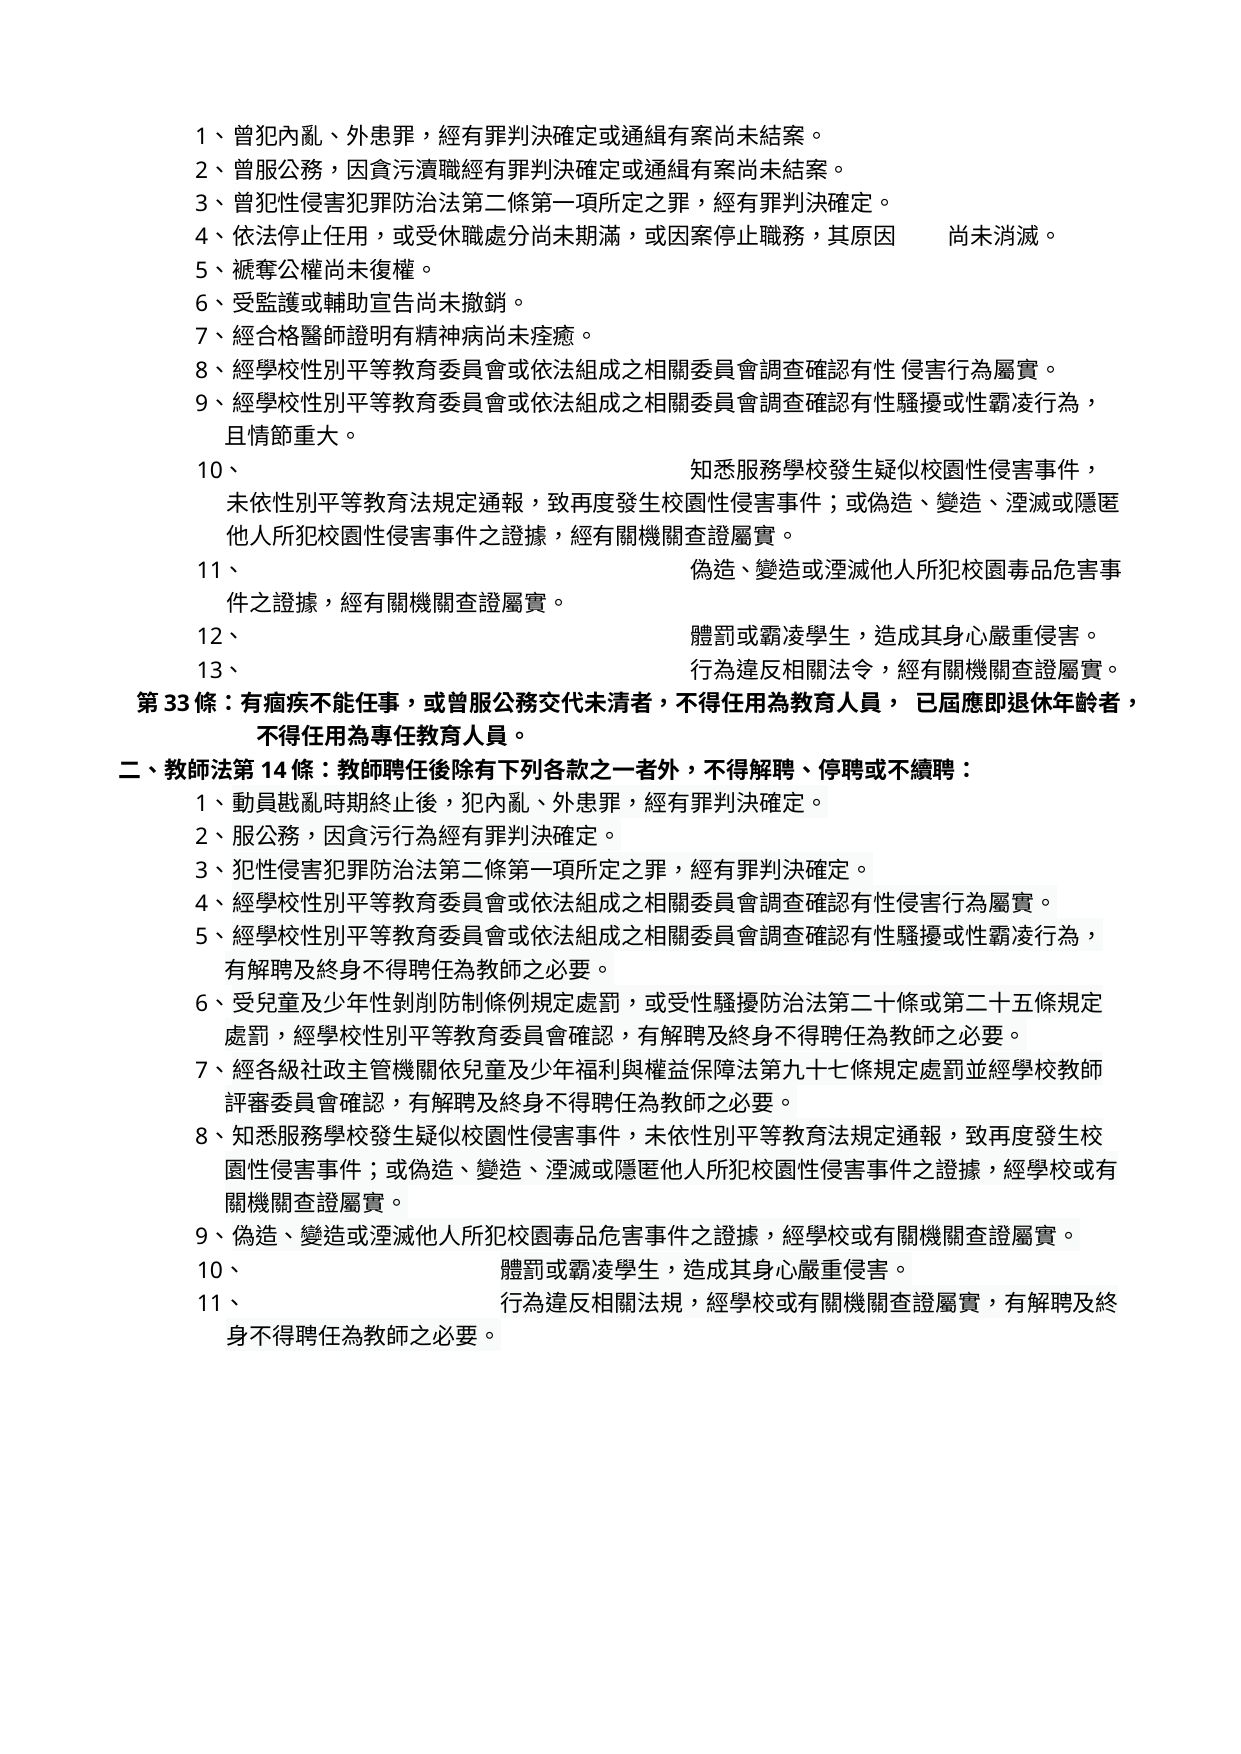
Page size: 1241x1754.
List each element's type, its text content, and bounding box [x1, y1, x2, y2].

list 犯性侵害犯罪防治法第二條第一項所定之罪，經有罪判決確定。 [195, 851, 1122, 885]
list 動員戡亂時期終止後，犯內亂、外患罪，經有罪判決確定。 [195, 785, 1122, 818]
list 知悉服務學校發生疑似校園性侵害事件，未依性別平等教育法規定通報，致再度發生校園性侵害事件；或偽造、變造、湮滅或隱匿他人所犯校園性侵害事件之證據，經學校或有關機關查證屬實。 [195, 1118, 1122, 1218]
list 經學校性別平等教育委員會或依法組成之相關委員會調查確認有性騷擾或性霸凌行為，且情節重大。 [195, 385, 1122, 451]
list 偽造、變造或湮滅他人所犯校園毒品危害事件之證據，經學校或有關機關查證屬實。 [195, 1218, 1122, 1251]
list 經合格醫師證明有精神病尚未痊癒。 [195, 318, 1122, 351]
list 偽造、變造或湮滅他人所犯校園毒品危害事件之證據，經有關機關查證屬實。 [196, 551, 1122, 618]
list 體罰或霸凌學生，造成其身心嚴重侵害。 [196, 618, 1122, 651]
list 經各級社政主管機關依兒童及少年福利與權益保障法第九十七條規定處罰並經學校教師評審委員會確認，有解聘及終身不得聘任為教師之必要。 [195, 1051, 1122, 1118]
list 曾犯性侵害犯罪防治法第二條第一項所定之罪，經有罪判決確定。 [195, 185, 1122, 218]
list 褫奪公權尚未復權。 [195, 251, 1122, 285]
list 受兒童及少年性剝削防制條例規定處罰，或受性騷擾防治法第二十條或第二十五條規定處罰，經學校性別平等教育委員會確認，有解聘及終身不得聘任為教師之必要。 [195, 985, 1122, 1051]
list 經學校性別平等教育委員會或依法組成之相關委員會調查確認有性侵害行為屬實。 [195, 885, 1122, 918]
text 二、教師法第14條：教師聘任後除有下列各款之一者外，不得解聘、停聘或不續聘： [118, 751, 1122, 785]
list 曾犯內亂、外患罪，經有罪判決確定或通緝有案尚未結案。 [195, 118, 1122, 151]
list 依法停止任用，或受休職處分尚未期滿，或因案停止職務，其原因 尚未消滅。 [195, 218, 1122, 251]
text 第33條：有痼疾不能任事，或曾服公務交代未清者，不得任用為教育人員， 已屆應即退休年齡者，不得任用為專任教育人員。 [118, 685, 1122, 751]
list 經學校性別平等教育委員會或依法組成之相關委員會調查確認有性騷擾或性霸凌行為，有解聘及終身不得聘任為教師之必要。 [195, 918, 1122, 985]
list 知悉服務學校發生疑似校園性侵害事件，未依性別平等教育法規定通報，致再度發生校園性侵害事件；或偽造、變造、湮滅或隱匿他人所犯校園性侵害事件之證據，經有關機關查證屬實。 [196, 451, 1122, 551]
list 受監護或輔助宣告尚未撤銷。 [195, 285, 1122, 318]
list 行為違反相關法令，經有關機關查證屬實。 [196, 651, 1122, 685]
list 行為違反相關法規，經學校或有關機關查證屬實，有解聘及終身不得聘任為教師之必要。 [197, 1285, 1122, 1351]
list 體罰或霸凌學生，造成其身心嚴重侵害。 [197, 1251, 1122, 1285]
list 服公務，因貪污行為經有罪判決確定。 [195, 818, 1122, 851]
list 經學校性別平等教育委員會或依法組成之相關委員會調查確認有性 侵害行為屬實。 [195, 351, 1122, 385]
list 曾服公務，因貪污瀆職經有罪判決確定或通緝有案尚未結案。 [195, 151, 1122, 185]
